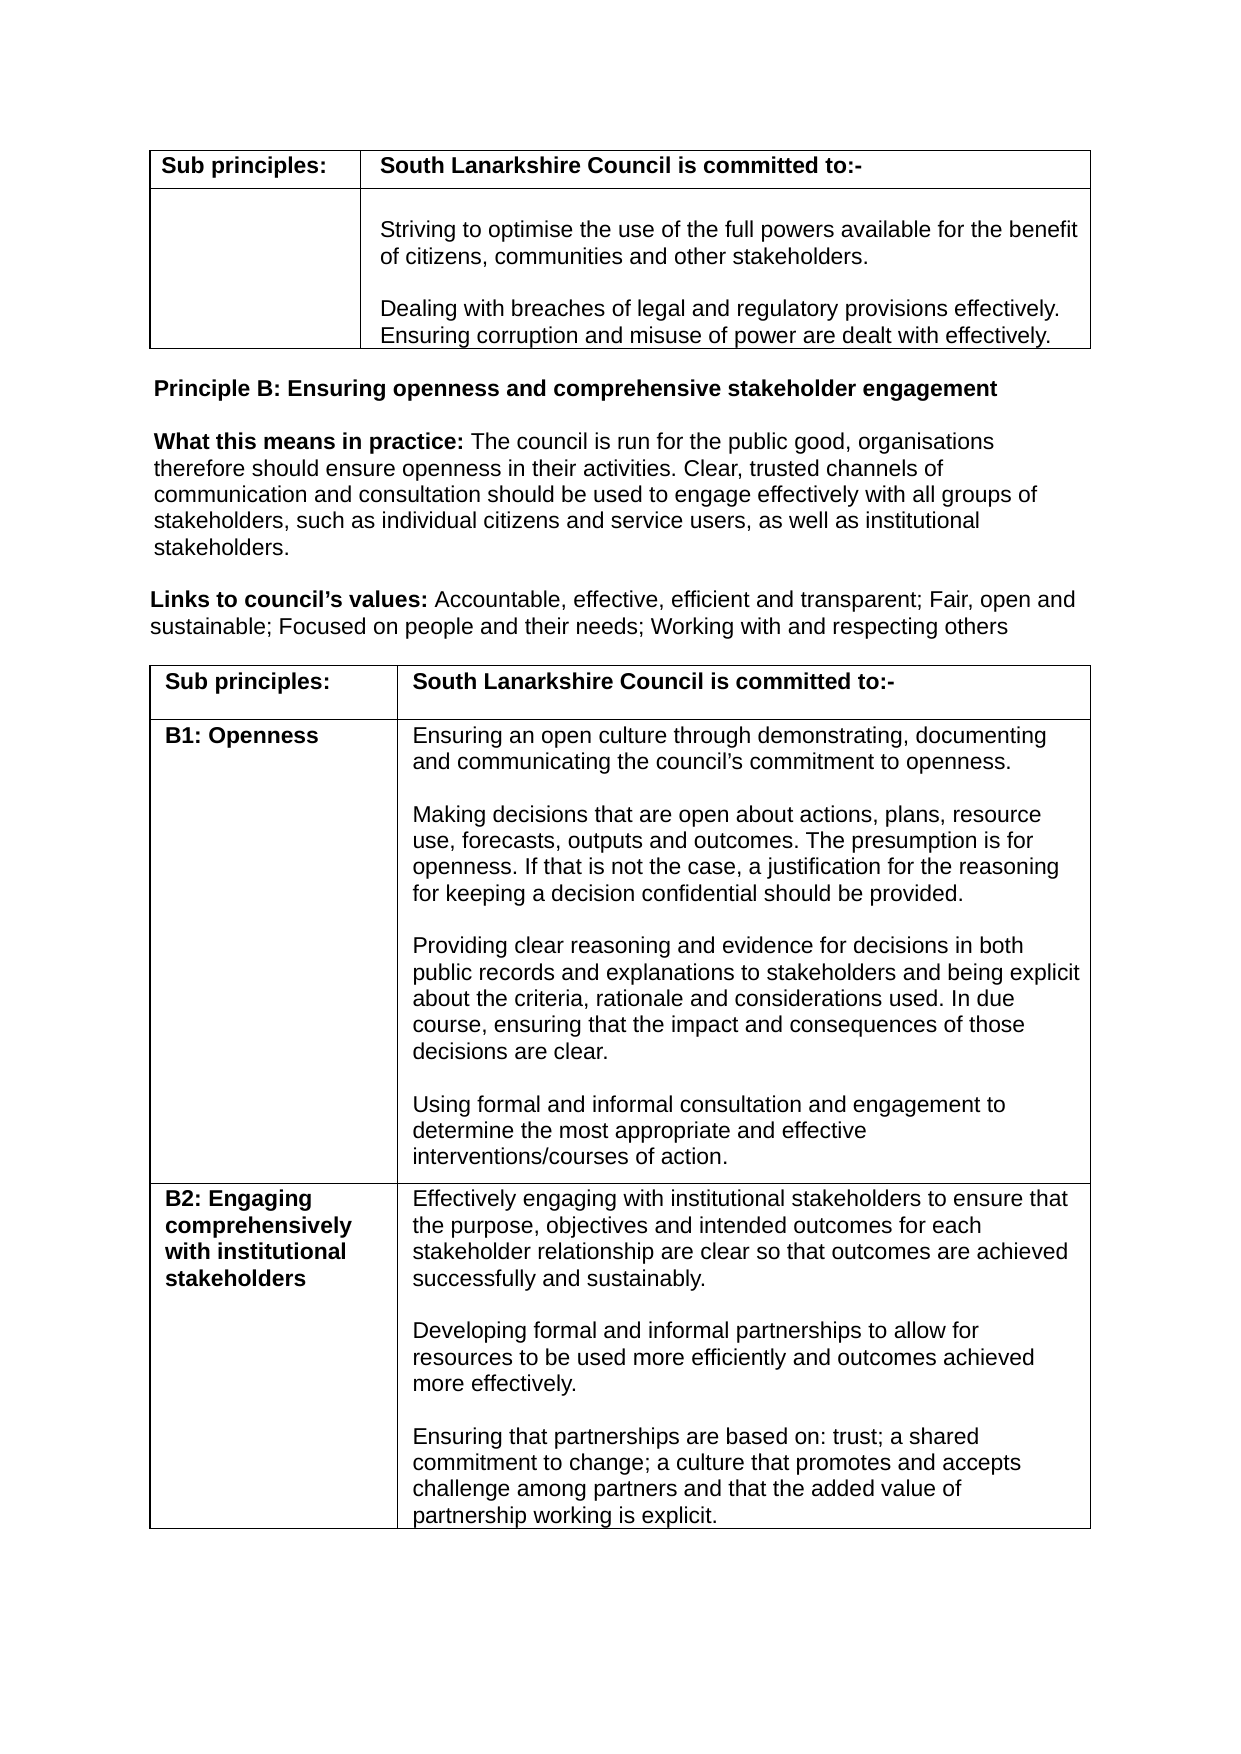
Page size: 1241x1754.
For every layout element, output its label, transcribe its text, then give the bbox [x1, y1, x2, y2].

table_cell B2: Engaging comprehensively with institutional stakeholders [151, 1184, 397, 1528]
table_header South Lanarkshire Council is committed to:- [361, 151, 1090, 188]
table_header South Lanarkshire Council is committed to:- [398, 666, 1090, 719]
table_header Sub principles: [151, 666, 397, 719]
table_cell [151, 189, 360, 348]
table_cell B1: Openness [151, 720, 397, 1183]
table_header Sub principles: [151, 151, 360, 188]
table_cell Effectively engaging with institutional stakeholders to ensure that the purpose, objectives and intended outcomes for each stakeholder relationship are clear so that outcomes are achieved successfully and sustainably. Developing formal and informal partnerships to allow for resources to be used more efficiently and outcomes achieved more effectively. Ensuring that partnerships are based on: trust; a shared commitment to change; a culture that promotes and accepts challenge among partners and that the added value of partnership working is explicit. [398, 1184, 1090, 1528]
text What this means in practice: The council is run for the public good, organisations therefore should ensure openness in their activities. Clear, trusted channels of communication and consultation should be used to engage effectively with all groups of stakeholders, such as individual citizens and service users, as well as institutional stakeholders. [153, 428, 1090, 560]
table_cell Ensuring an open culture through demonstrating, documenting and communicating the council’s commitment to openness. Making decisions that are open about actions, plans, resource use, forecasts, outputs and outcomes. The presumption is for openness. If that is not the case, a justification for the reasoning for keeping a decision confidential should be provided. Providing clear reasoning and evidence for decisions in both public records and explanations to stakeholders and being explicit about the criteria, rationale and considerations used. In due course, ensuring that the impact and consequences of those decisions are clear. Using formal and informal consultation and engagement to determine the most appropriate and effective interventions/courses of action. [398, 720, 1090, 1183]
table_cell Striving to optimise the use of the full powers available for the benefit of citizens, communities and other stakeholders. Dealing with breaches of legal and regulatory provisions effectively. Ensuring corruption and misuse of power are dealt with effectively. [361, 189, 1090, 348]
text Principle B: Ensuring openness and comprehensive stakeholder engagement [153, 375, 1090, 402]
text Links to council’s values: Accountable, effective, efficient and transparent; Fair, open and sustainable; Focused on people and their needs; Working with and respecting others [150, 586, 1090, 639]
